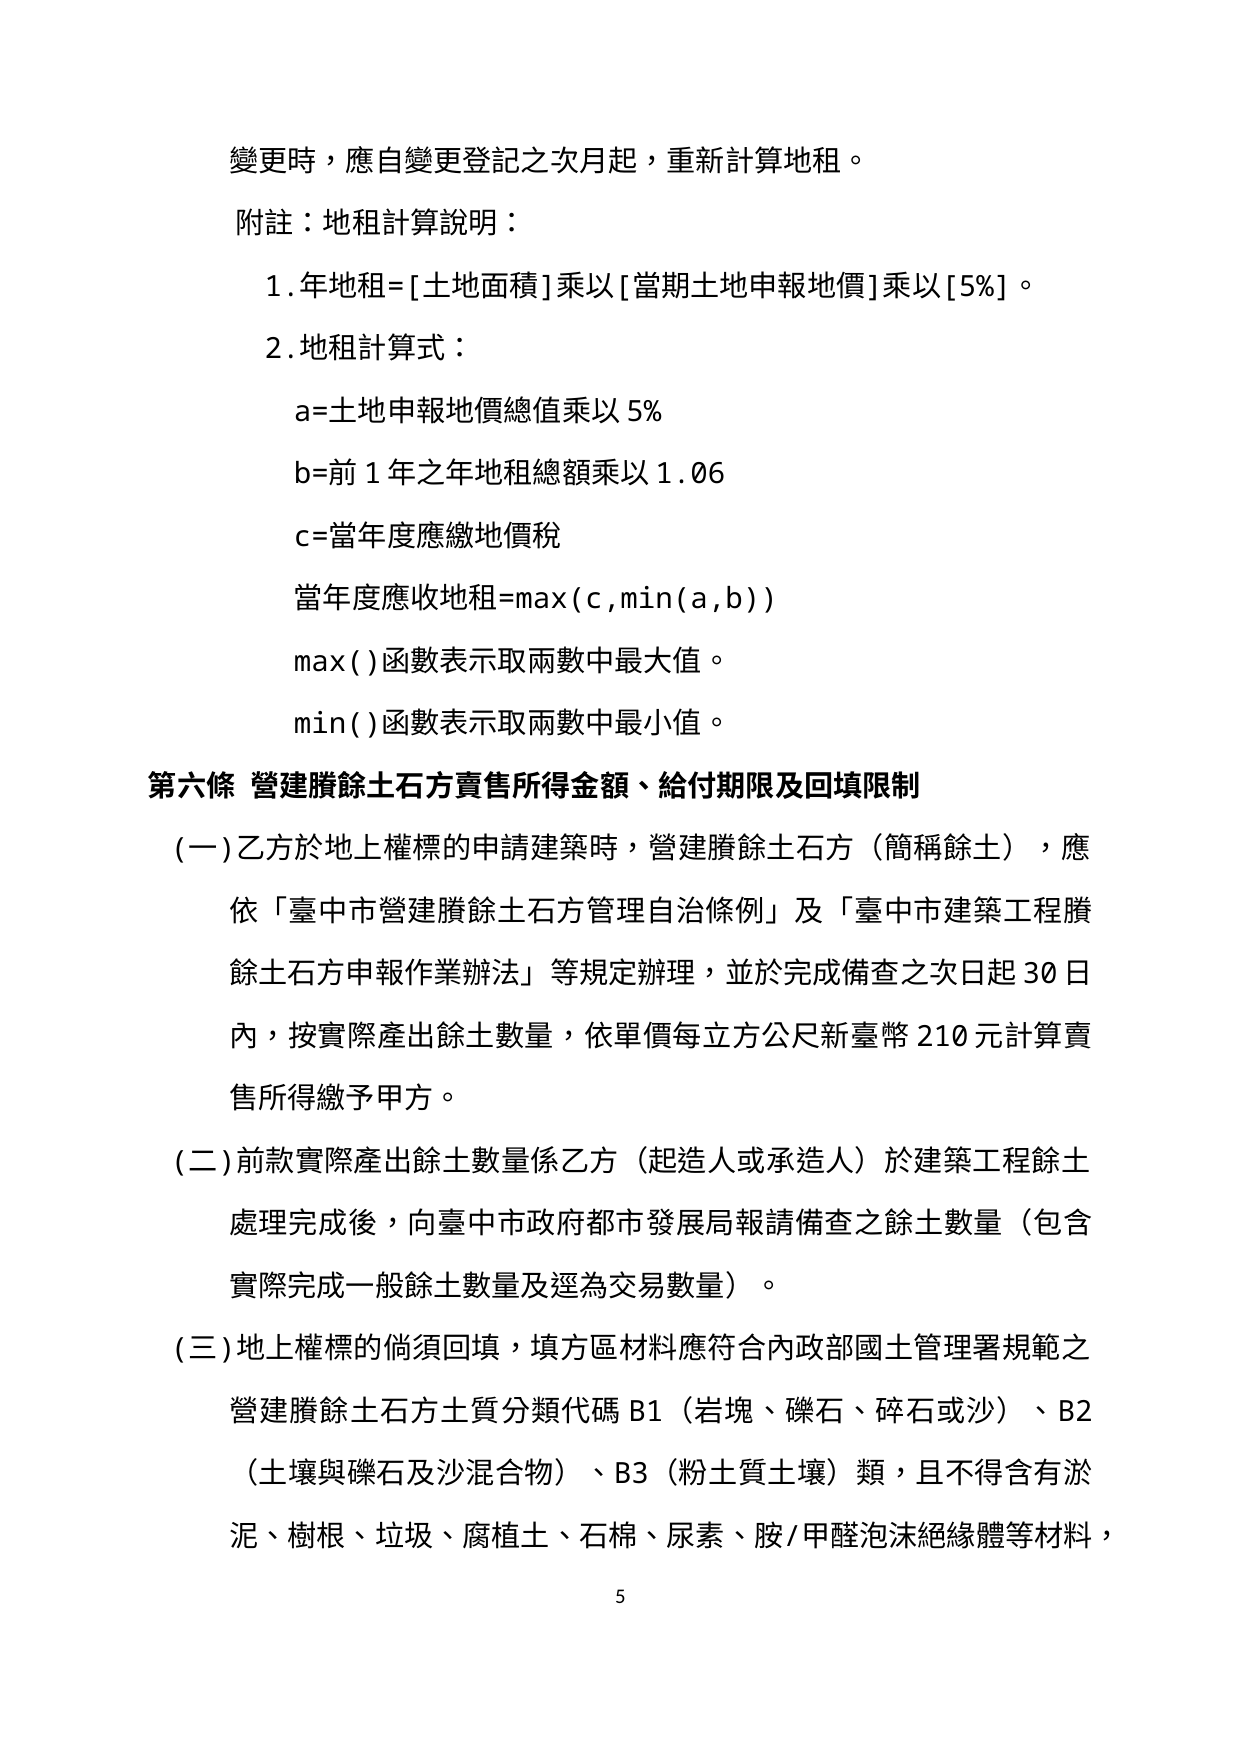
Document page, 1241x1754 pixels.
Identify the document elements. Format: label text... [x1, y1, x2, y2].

text b=前1年之年地租總額乘以1.06 [148, 429, 1092, 492]
text 第六條 營建賸餘土石方賣售所得金額、給付期限及回填限制 [148, 742, 1092, 804]
text a=土地申報地價總值乘以5% [148, 367, 1092, 429]
text 2.地租計算式： [148, 304, 1092, 367]
text 變更時，應自變更登記之次月起，重新計算地租。 [171, 117, 1092, 179]
text (一)乙方於地上權標的申請建築時，營建賸餘土石方（簡稱餘土），應依「臺中市營建賸餘土石方管理自治條例」及「臺中市建築工程賸餘土石方申報作業辦法」等規定辦理，並於完成備查之次日起30日內，按實際產出餘土數量，依單價每立方公尺新臺幣210元計算賣售所得繳予甲方。 [171, 804, 1092, 1117]
text min()函數表示取兩數中最小值。 [148, 679, 1092, 742]
text c=當年度應繳地價稅 [148, 492, 1092, 554]
text 附註：地租計算說明： [148, 179, 1092, 242]
text 當年度應收地租=max(c,min(a,b)) [148, 554, 1092, 617]
text (三)地上權標的倘須回填，填方區材料應符合內政部國土管理署規範之營建賸餘土石方土質分類代碼B1（岩塊、礫石、碎石或沙）、B2（土壤與礫石及沙混合物）、B3（粉土質土壤）類，且不得含有淤泥、樹根、垃圾、腐植土、石棉、尿素、胺/甲醛泡沫絕緣體等材料，以及受汙染、其他有害等物質。相關費用均由乙方自行負擔。 [171, 1304, 1092, 1554]
text 1.年地租=[土地面積]乘以[當期土地申報地價]乘以[5%]。 [148, 242, 1092, 304]
text (二)前款實際產出餘土數量係乙方（起造人或承造人）於建築工程餘土處理完成後，向臺中市政府都市發展局報請備查之餘土數量（包含實際完成一般餘土數量及逕為交易數量）。 [171, 1117, 1092, 1304]
text max()函數表示取兩數中最大值。 [148, 617, 1092, 679]
